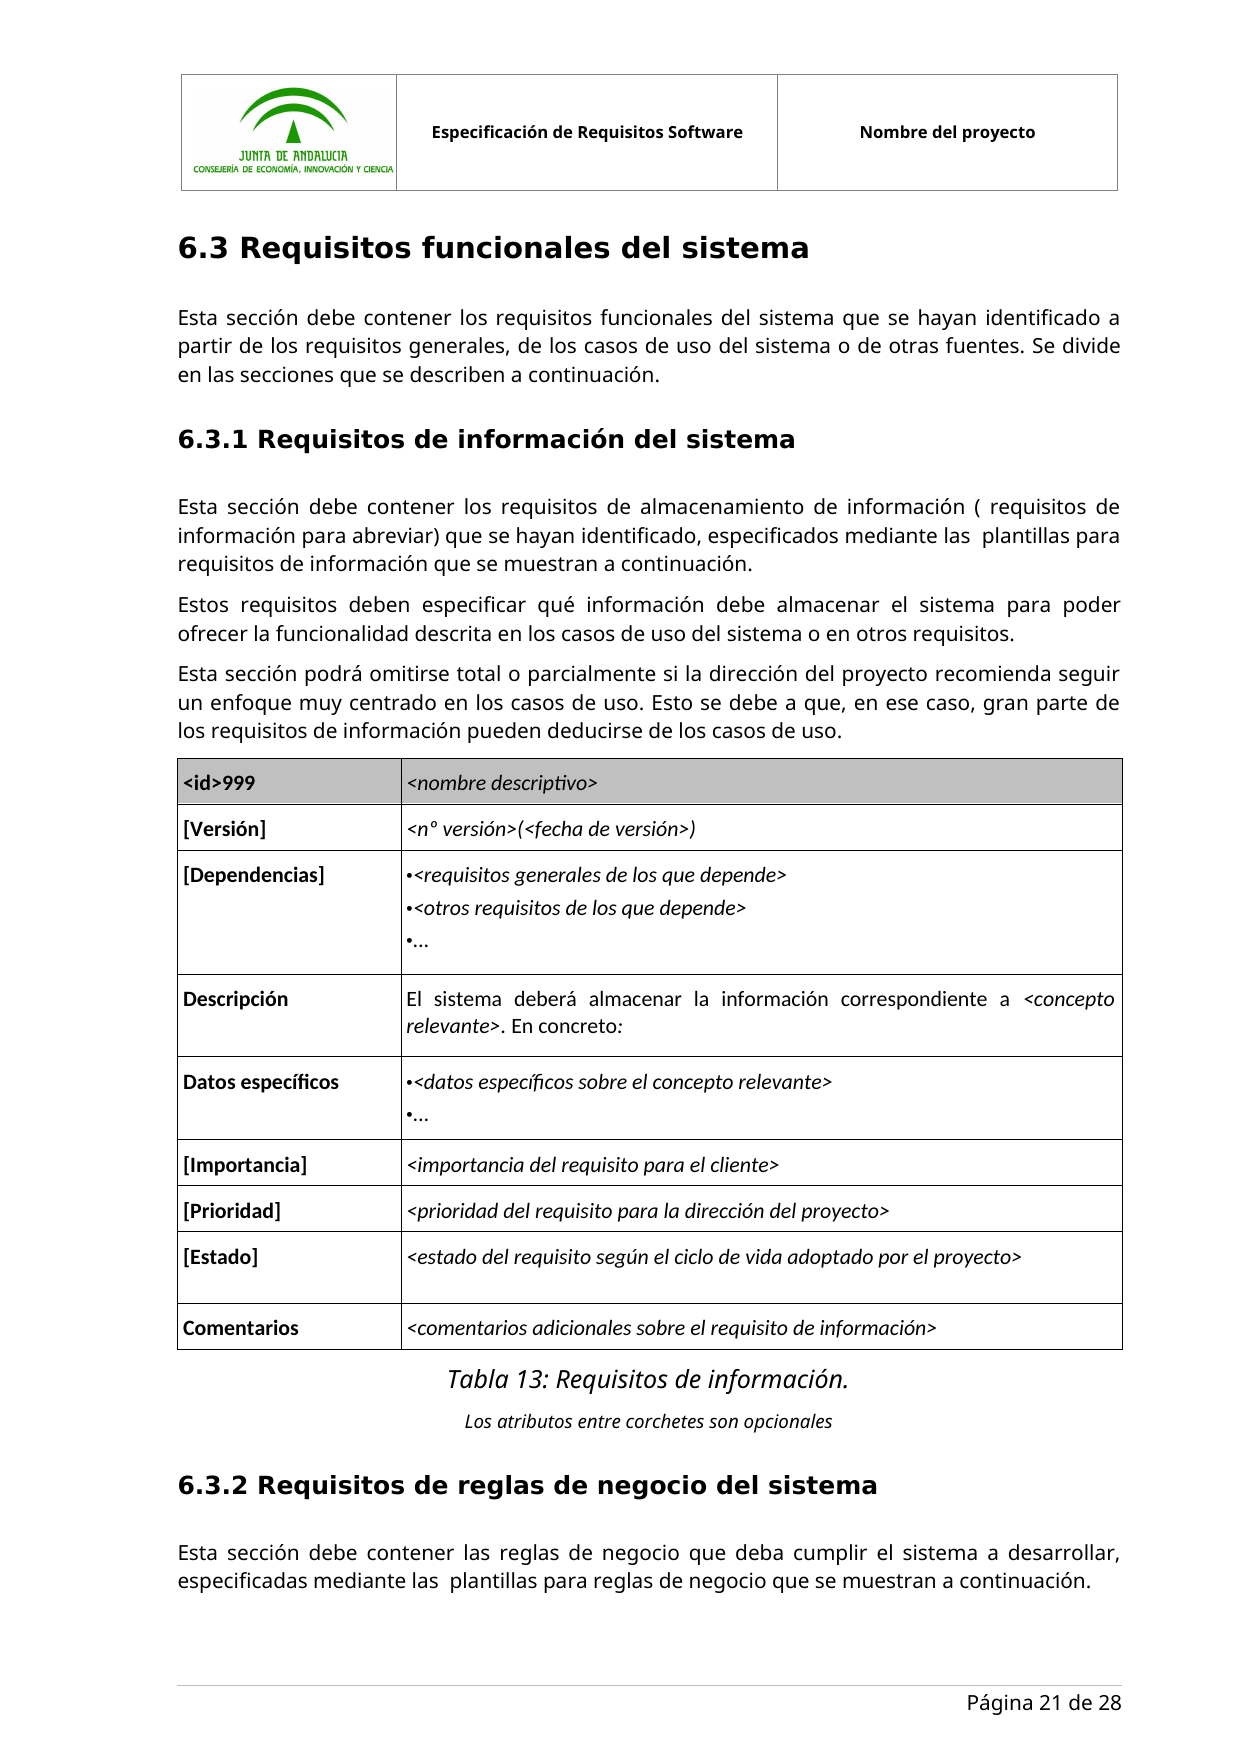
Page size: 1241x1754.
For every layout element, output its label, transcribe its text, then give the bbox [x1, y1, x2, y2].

table_cell [Estado] [178, 1232, 401, 1303]
table_cell <datos específicos sobre el concepto relevante> ... [402, 1057, 1122, 1139]
table_cell <importancia del requisito para el cliente> [402, 1140, 1122, 1185]
table_cell <comentarios adicionales sobre el requisito de información> [402, 1304, 1122, 1349]
subtitle 6.3.2 Requisitos de reglas de negocio del sistema [177, 1471, 1122, 1500]
table_cell <requisitos generales de los que depende> <otros requisitos de los que depende> ... [402, 851, 1122, 973]
table_header <nombre descriptivo> [402, 759, 1122, 803]
subtitle 6.3 Requisitos funcionales del sistema [177, 231, 1122, 265]
table_cell <estado del requisito según el ciclo de vida adoptado por el proyecto> [402, 1232, 1122, 1303]
text Esta sección debe contener los requisitos funcionales del sistema que se hayan identificado a partir de los requisitos generales, de los casos de uso del sistema o de otras fuentes. Se divide en las secciones que se describen a continuación. [177, 303, 1122, 388]
table_cell Comentarios [178, 1304, 401, 1349]
subtitle 6.3.1 Requisitos de información del sistema [177, 426, 1122, 455]
text Tabla 13: Requisitos de información. [177, 1361, 1122, 1395]
table_cell [Dependencias] [178, 851, 401, 973]
text Los atributos entre corchetes son opcionales [177, 1408, 1122, 1433]
table_header <id>999 [178, 759, 401, 803]
table_cell [Importancia] [178, 1140, 401, 1185]
text Esta sección debe contener los requisitos de almacenamiento de información ( requisitos de información para abreviar) que se hayan identificado, especificados mediante las plantillas para requisitos de información que se muestran a continuación. [177, 492, 1122, 578]
table_cell <prioridad del requisito para la dirección del proyecto> [402, 1186, 1122, 1231]
table_cell [Prioridad] [178, 1186, 401, 1231]
text Estos requisitos deben especificar qué información debe almacenar el sistema para poder ofrecer la funcionalidad descrita en los casos de uso del sistema o en otros requisitos. [177, 590, 1122, 647]
table_cell Descripción [178, 975, 401, 1056]
table_cell [Versión] [178, 805, 401, 849]
text Esta sección debe contener las reglas de negocio que deba cumplir el sistema a desarrollar, especificadas mediante las plantillas para reglas de negocio que se muestran a continuación. [177, 1538, 1122, 1594]
table_cell El sistema deberá almacenar la información correspondiente a <concepto relevante>. En concreto: [402, 975, 1122, 1056]
table_cell <nº versión>(<fecha de versión>) [402, 805, 1122, 849]
table_cell Datos específicos [178, 1057, 401, 1139]
picture [192, 87, 395, 177]
text Esta sección podrá omitirse total o parcialmente si la dirección del proyecto recomienda seguir un enfoque muy centrado en los casos de uso. Esto se debe a que, en ese caso, gran parte de los requisitos de información pueden deducirse de los casos de uso. [177, 659, 1122, 745]
